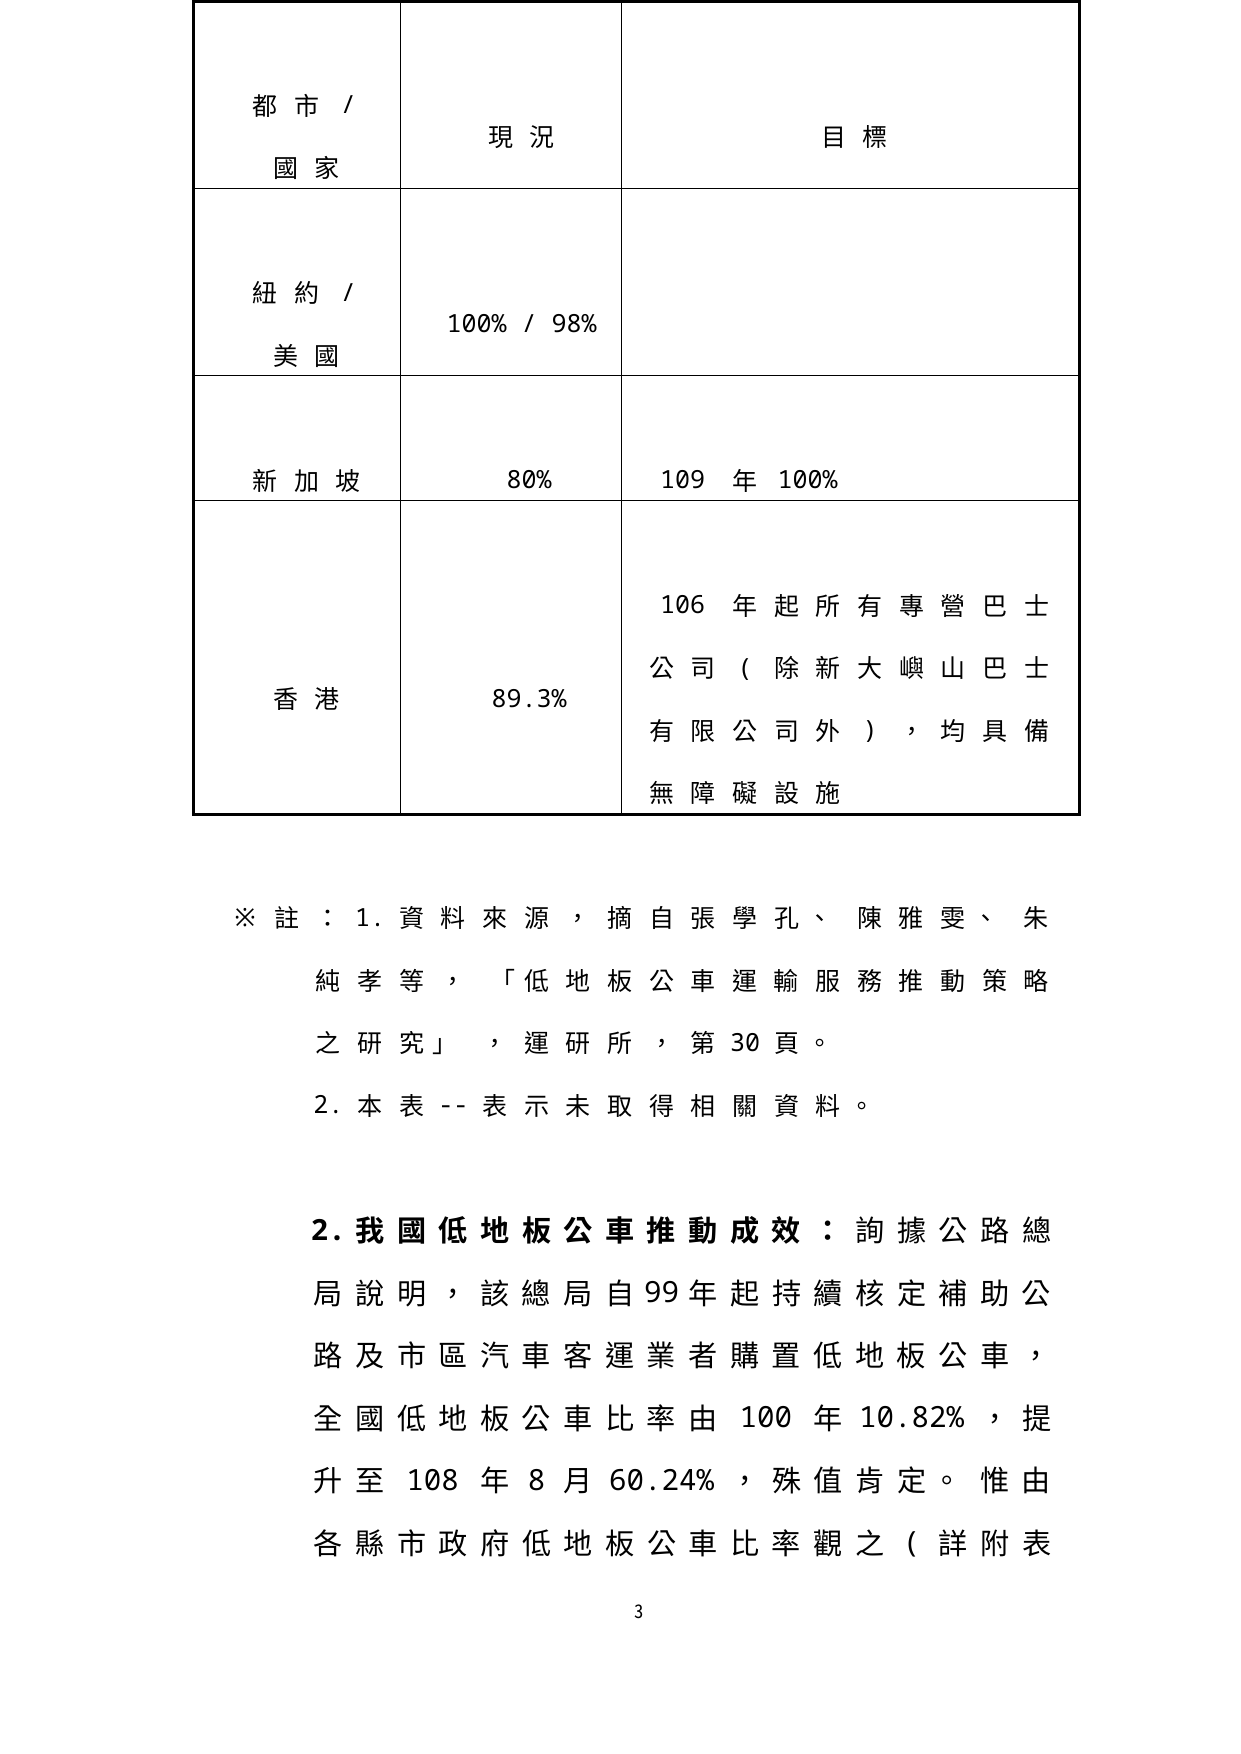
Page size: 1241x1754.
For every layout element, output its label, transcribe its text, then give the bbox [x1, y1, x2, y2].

table_header 現況 [401, 3, 621, 187]
table_header 目標 [622, 3, 1078, 187]
table_header 都市/國家 [195, 3, 400, 187]
table_cell 109年100% [622, 376, 1078, 500]
table_cell [622, 189, 1078, 375]
table_cell 香港 [195, 501, 400, 812]
table_cell 100% / 98% [401, 189, 621, 375]
text 2.本表--表示未取得相關資料。 [266, 1062, 1057, 1125]
table_cell 89.3% [401, 501, 621, 812]
table_cell 106年起所有專營巴士公司(除新大嶼山巴士有限公司外)，均具備無障礙設施 [622, 501, 1078, 812]
table_cell 80% [401, 376, 621, 500]
table_cell 新加坡 [195, 376, 400, 500]
text 2.我國低地板公車推動成效：詢據公路總局說明，該總局自99年起持續核定補助公路及市區汽車客運業者購置低地板公車，全國低地板公車比率由100年10.82%，提升至108年8月60.24%，殊值肯定。惟由各縣市政府低地板公車比率觀之(詳附表 [271, 1187, 1057, 1562]
text ※註：1.資料來源，摘自張學孔、陳雅雯、朱純孝等，「低地板公車運輸服務推動策略之研究」，運研所，第30頁。 [189, 875, 1057, 1062]
table_cell 紐約/美國 [195, 189, 400, 375]
